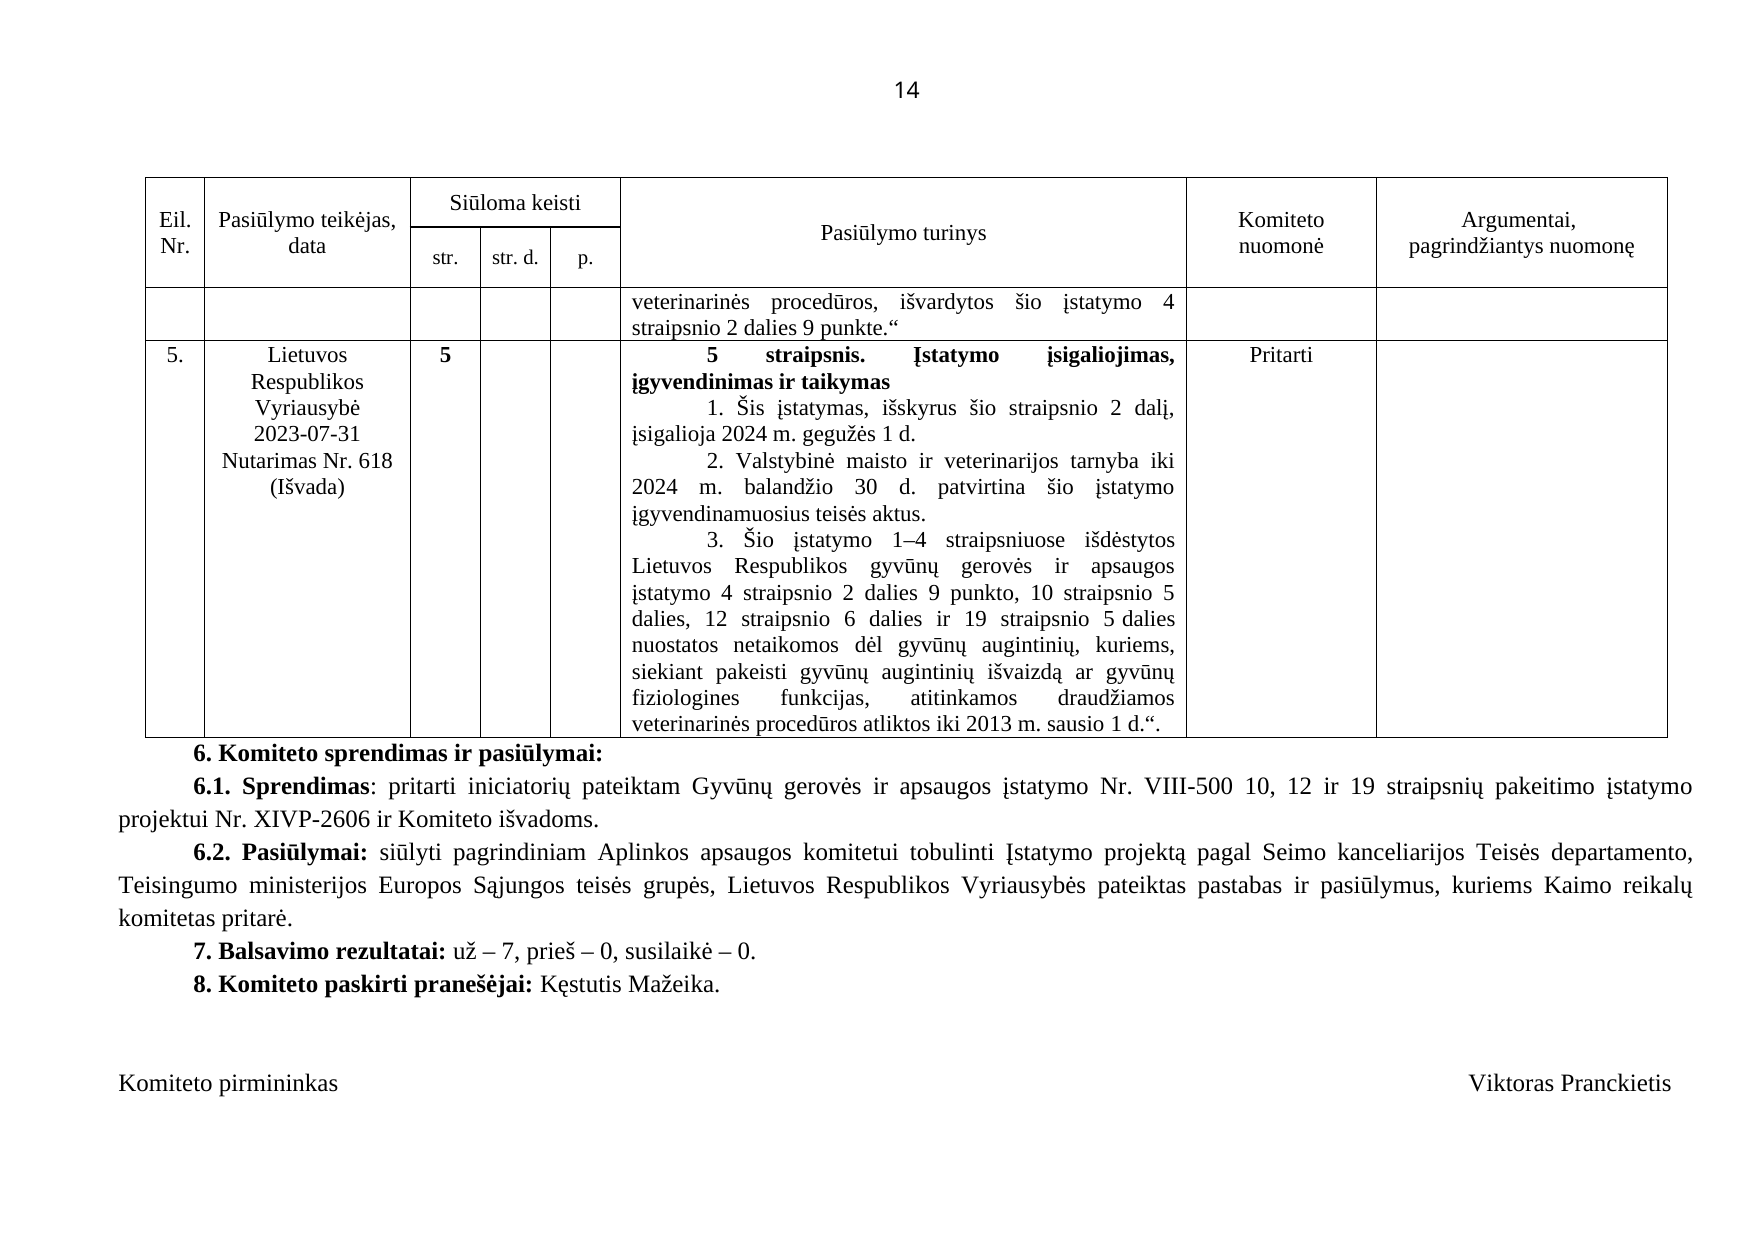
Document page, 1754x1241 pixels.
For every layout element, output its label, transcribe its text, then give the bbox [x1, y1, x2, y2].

text 6. Komiteto sprendimas ir pasiūlymai: [118, 738, 1695, 767]
table_cell Lietuvos Respublikos Vyriausybė 2023-07-31 Nutarimas Nr. 618 (Išvada) [205, 341, 410, 737]
table_cell [1377, 288, 1667, 340]
table_cell str. [411, 228, 480, 287]
text 8. Komiteto paskirti pranešėjai: Kęstutis Mažeika. [118, 969, 1695, 998]
table_header Pasiūlymo turinys [621, 178, 1186, 287]
table_cell [146, 288, 204, 340]
table_cell str. d. [481, 228, 550, 287]
table_cell [411, 288, 480, 340]
text 6.2. Pasiūlymai: siūlyti pagrindiniam Aplinkos apsaugos komitetui tobulinti Įstatymo projektą pagal Seimo kanceliarijos Teisės departamento, Teisingumo ministerijos Europos Sąjungos teisės grupės, Lietuvos Respublikos Vyriausybės pateiktas pastabas ir pasiūlymus, kuriems Kaimo reikalų komitetas pritarė. [118, 837, 1695, 932]
table_header Argumentai, pagrindžiantys nuomonę [1377, 178, 1667, 287]
table_cell 5 straipsnis. Įstatymo įsigaliojimas, įgyvendinimas ir taikymas 1. Šis įstatymas, išskyrus šio straipsnio 2 dalį, įsigalioja 2024 m. gegužės 1 d. 2. Valstybinė maisto ir veterinarijos tarnyba iki 2024 m. balandžio 30 d. patvirtina šio įstatymo įgyvendinamuosius teisės aktus. 3. Šio įstatymo 1–4 straipsniuose išdėstytos Lietuvos Respublikos gyvūnų gerovės ir apsaugos įstatymo 4 straipsnio 2 dalies 9 punkto, 10 straipsnio 5 dalies, 12 straipsnio 6 dalies ir 19 straipsnio 5 dalies nuostatos netaikomos dėl gyvūnų augintinių, kuriems, siekiant pakeisti gyvūnų augintinių išvaizdą ar gyvūnų fiziologines funkcijas, atitinkamos draudžiamos veterinarinės procedūros atliktos iki 2013 m. sausio 1 d.“. [621, 341, 1186, 737]
table_cell [551, 341, 620, 737]
table_cell [481, 341, 550, 737]
table_cell [481, 288, 550, 340]
table_cell [205, 288, 410, 340]
table_cell [1377, 341, 1667, 737]
table_cell [1187, 288, 1376, 340]
table_cell 5 [411, 341, 480, 737]
table_cell p. [551, 228, 620, 287]
text 7. Balsavimo rezultatai: už – 7, prieš – 0, susilaikė – 0. [118, 936, 1695, 965]
table_header Komiteto nuomonė [1187, 178, 1376, 287]
table_cell veterinarinės procedūros, išvardytos šio įstatymo 4 straipsnio 2 dalies 9 punkte.“ [621, 288, 1186, 340]
text 6.1. Sprendimas: pritarti iniciatorių pateiktam Gyvūnų gerovės ir apsaugos įstatymo Nr. VIII-500 10, 12 ir 19 straipsnių pakeitimo įstatymo projektui Nr. XIVP-2606 ir Komiteto išvadoms. [118, 771, 1695, 833]
table_header Eil. Nr. [146, 178, 204, 287]
table_cell Pritarti [1187, 341, 1376, 737]
table_header Siūloma keisti [411, 178, 620, 226]
table_cell 5. [146, 341, 204, 737]
text Komiteto pirmininkas Viktoras Pranckietis [118, 1068, 1695, 1097]
table_header Pasiūlymo teikėjas, data [205, 178, 410, 287]
table_cell [551, 288, 620, 340]
